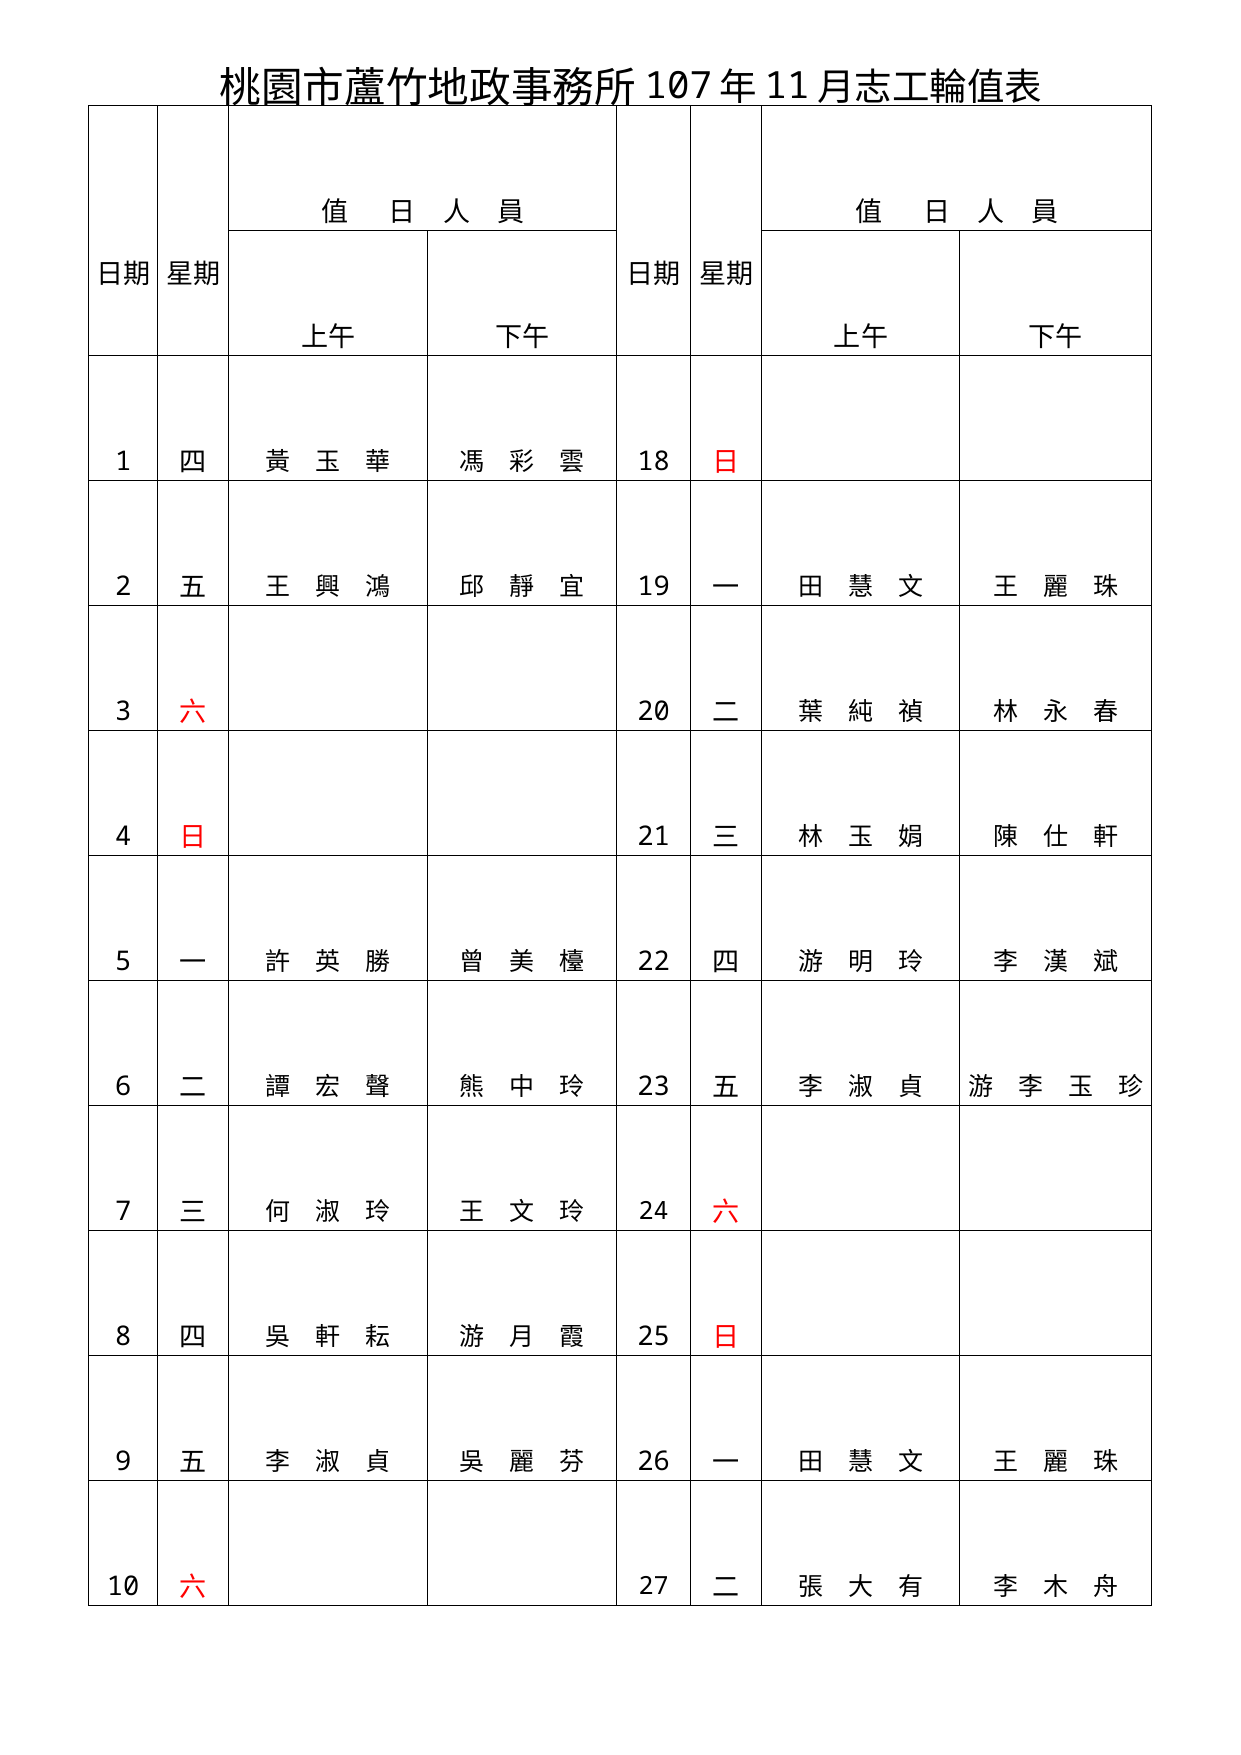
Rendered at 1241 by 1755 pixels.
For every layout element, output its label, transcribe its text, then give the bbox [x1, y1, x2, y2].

table_cell 二 [691, 606, 761, 730]
table_cell [229, 1481, 427, 1605]
table_cell 20 [617, 606, 690, 730]
table_cell 熊 中 玲 [428, 981, 616, 1105]
table_cell 18 [617, 356, 690, 480]
table_cell 李 漢 斌 [960, 856, 1151, 980]
table_cell 24 [617, 1106, 690, 1230]
table_cell 5 [89, 856, 157, 980]
table_cell 6 [89, 981, 157, 1105]
table_cell 陳 仕 軒 [960, 731, 1151, 855]
table_cell 9 [89, 1356, 157, 1480]
table_cell 六 [691, 1106, 761, 1230]
table_cell 下午 [960, 231, 1151, 355]
table_cell 曾 美 檯 [428, 856, 616, 980]
table_cell 三 [691, 731, 761, 855]
table_header 日期 [89, 106, 157, 355]
table_cell 3 [89, 606, 157, 730]
table_cell 王 麗 珠 [960, 481, 1151, 605]
table_cell [960, 1231, 1151, 1355]
table_cell 林 玉 娟 [762, 731, 959, 855]
table_cell 8 [89, 1231, 157, 1355]
table_cell 許 英 勝 [229, 856, 427, 980]
table_cell 王 興 鴻 [229, 481, 427, 605]
table_cell 林 永 春 [960, 606, 1151, 730]
table_cell 游 月 霞 [428, 1231, 616, 1355]
table_cell [762, 1231, 959, 1355]
table_cell [762, 1106, 959, 1230]
table_cell 四 [691, 856, 761, 980]
table_cell 譚 宏 聲 [229, 981, 427, 1105]
table_cell 何 淑 玲 [229, 1106, 427, 1230]
table_cell 上午 [229, 231, 427, 355]
table_cell 吳 麗 芬 [428, 1356, 616, 1480]
table_cell 26 [617, 1356, 690, 1480]
table_cell 六 [158, 606, 228, 730]
table_cell 2 [89, 481, 157, 605]
table_cell [229, 731, 427, 855]
table_cell 五 [158, 481, 228, 605]
text 桃園市蘆竹地政事務所107年11月志工輪值表 [89, 43, 1152, 105]
table_cell 五 [691, 981, 761, 1105]
table_cell [229, 606, 427, 730]
table_cell [428, 731, 616, 855]
table_cell 張 大 有 [762, 1481, 959, 1605]
table_cell [428, 1481, 616, 1605]
table_cell 一 [691, 1356, 761, 1480]
table_cell 馮 彩 雲 [428, 356, 616, 480]
table_cell 葉 純 禎 [762, 606, 959, 730]
table_cell 四 [158, 356, 228, 480]
table_cell 二 [691, 1481, 761, 1605]
table_cell 日 [691, 356, 761, 480]
table_cell [960, 1106, 1151, 1230]
table_header 值 日 人 員 [229, 106, 616, 230]
table_cell 1 [89, 356, 157, 480]
table_cell 王 麗 珠 [960, 1356, 1151, 1480]
table_cell 一 [691, 481, 761, 605]
table_cell 21 [617, 731, 690, 855]
table_cell 四 [158, 1231, 228, 1355]
table_cell 二 [158, 981, 228, 1105]
table_cell 22 [617, 856, 690, 980]
table_cell 游 明 玲 [762, 856, 959, 980]
table_cell 邱 靜 宜 [428, 481, 616, 605]
table_cell [960, 356, 1151, 480]
table_cell 10 [89, 1481, 157, 1605]
table_cell 23 [617, 981, 690, 1105]
table_cell 李 淑 貞 [762, 981, 959, 1105]
table_cell 4 [89, 731, 157, 855]
table_cell 六 [158, 1481, 228, 1605]
table_cell 五 [158, 1356, 228, 1480]
table_cell 日 [158, 731, 228, 855]
table_cell 李 淑 貞 [229, 1356, 427, 1480]
table_cell 日 [691, 1231, 761, 1355]
table_cell 游 李 玉 珍 [960, 981, 1151, 1105]
table_cell 黃 玉 華 [229, 356, 427, 480]
table_cell 19 [617, 481, 690, 605]
table_cell 王 文 玲 [428, 1106, 616, 1230]
table_cell 吳 軒 耘 [229, 1231, 427, 1355]
table_cell [762, 356, 959, 480]
table_header 值 日 人 員 [762, 106, 1151, 230]
table_cell 一 [158, 856, 228, 980]
table_header 星期 [691, 106, 761, 355]
table_cell 上午 [762, 231, 959, 355]
table_cell 李 木 舟 [960, 1481, 1151, 1605]
table_cell 田 慧 文 [762, 481, 959, 605]
table_cell 三 [158, 1106, 228, 1230]
table_cell 7 [89, 1106, 157, 1230]
table_cell 27 [617, 1481, 690, 1605]
table_cell 25 [617, 1231, 690, 1355]
table_header 星期 [158, 106, 228, 355]
table_cell 田 慧 文 [762, 1356, 959, 1480]
table_cell 下午 [428, 231, 616, 355]
table_header 日期 [617, 106, 690, 355]
table_cell [428, 606, 616, 730]
